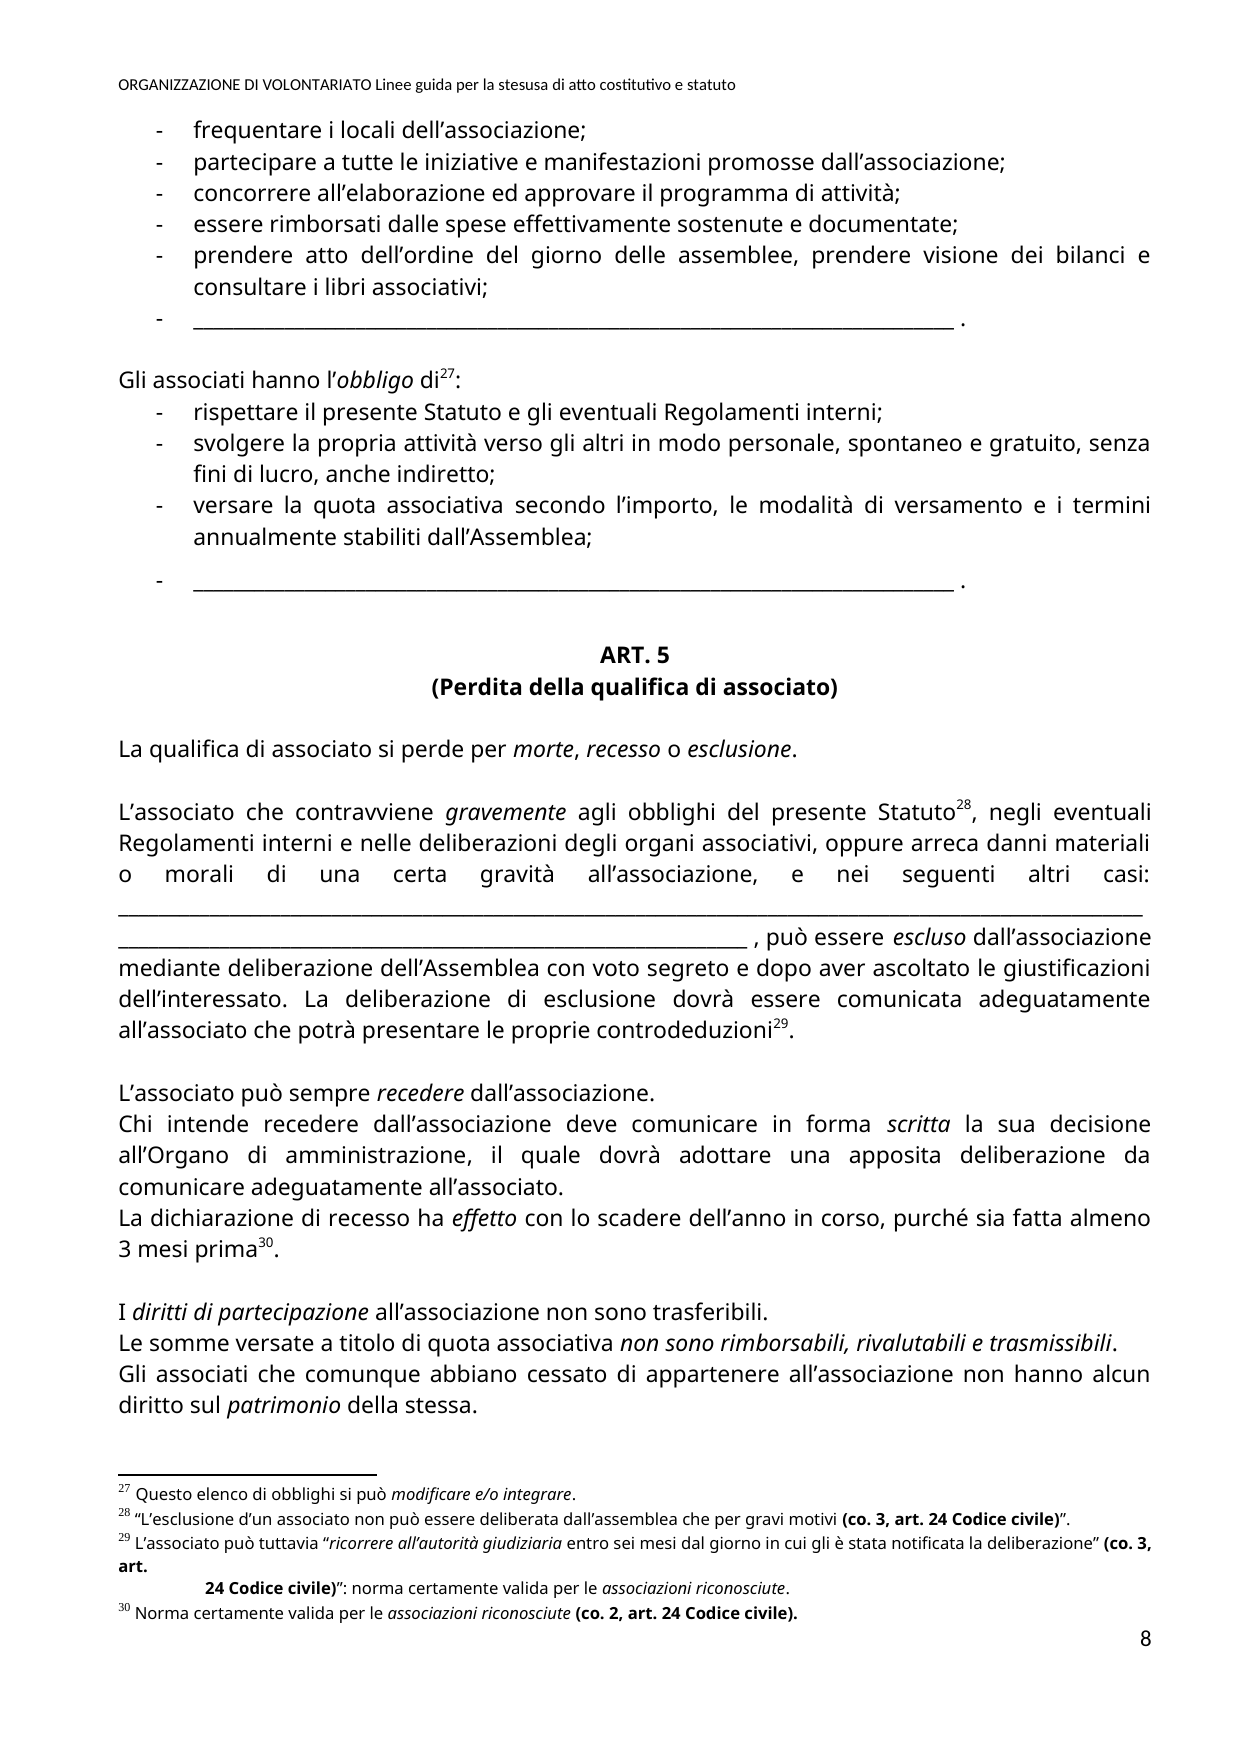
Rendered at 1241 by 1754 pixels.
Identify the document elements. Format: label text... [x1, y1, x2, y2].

text L’associato può tuttavia “ricorrere all’autorità giudiziaria entro sei mesi dal giorno in cui gli è stata notificata la deliberazione” (co. 3, art. [118, 1530, 1152, 1577]
text “L’esclusione d’un associato non può essere deliberata dall’assemblea che per gravi motivi (co. 3, art. 24 Codice civile)”. [118, 1506, 1152, 1530]
list frequentare i locali dell’associazione; [156, 114, 1152, 146]
list concorrere all’elaborazione ed approvare il programma di attività; [156, 177, 1152, 208]
list ___________________________________________________________________________ . [156, 302, 1152, 333]
text Gli associati che comunque abbiano cessato di appartenere all’associazione non hanno alcun diritto sul patrimonio della stessa. [118, 1358, 1152, 1421]
text La dichiarazione di recesso ha effetto con lo scadere dell’anno in corso, purché sia fatta almeno 3 mesi prima. [118, 1202, 1152, 1264]
text L’associato può sempre recedere dall’associazione. [118, 1077, 1152, 1108]
text (Perdita della qualifica di associato) [118, 671, 1152, 702]
text La qualifica di associato si perde per morte, recesso o esclusione. [118, 733, 1152, 764]
text Questo elenco di obblighi si può modificare e/o integrare. [118, 1481, 1152, 1506]
text ART. 5 [118, 639, 1152, 671]
list prendere atto dell’ordine del giorno delle assemblee, prendere visione dei bilanci e consultare i libri associativi; [156, 239, 1152, 302]
text 24 Codice civile)”: norma certamente valida per le associazioni riconosciute. [118, 1577, 1152, 1600]
text Chi intende recedere dall’associazione deve comunicare in forma scritta la sua decisione all’Organo di amministrazione, il quale dovrà adottare una apposita deliberazione da comunicare adeguatamente all’associato. [118, 1108, 1152, 1202]
list versare la quota associativa secondo l’importo, le modalità di versamento e i termini annualmente stabiliti dall’Assemblea; [156, 489, 1152, 552]
list partecipare a tutte le iniziative e manifestazioni promosse dall’associazione; [156, 146, 1152, 177]
list essere rimborsati dalle spese effettivamente sostenute e documentate; [156, 208, 1152, 239]
text Le somme versate a titolo di quota associativa non sono rimborsabili, rivalutabili e trasmissibili. [118, 1327, 1152, 1358]
list svolgere la propria attività verso gli altri in modo personale, spontaneo e gratuito, senza fini di lucro, anche indiretto; [156, 427, 1152, 489]
text Gli associati hanno l’obbligo di: [118, 364, 1152, 396]
text Norma certamente valida per le associazioni riconosciute (co. 2, art. 24 Codice civile). [118, 1600, 1152, 1624]
list rispettare il presente Statuto e gli eventuali Regolamenti interni; [156, 396, 1152, 427]
text L’associato che contravviene gravemente agli obblighi del presente Statuto, negli eventuali Regolamenti interni e nelle deliberazioni degli organi associativi, oppure arreca danni materiali o morali di una certa gravità all’associazione, e nei seguenti altri casi: ___________________________________________________________________________________________________________________________________________________________________ , può essere escluso dall’associazione mediante deliberazione dell’Assemblea con voto segreto e dopo aver ascoltato le giustificazioni dell’interessato. La deliberazione di esclusione dovrà essere comunicata adeguatamente all’associato che potrà presentare le proprie controdeduzioni. [118, 796, 1152, 1046]
text I diritti di partecipazione all’associazione non sono trasferibili. [118, 1296, 1152, 1327]
list ___________________________________________________________________________ . [156, 564, 1152, 596]
